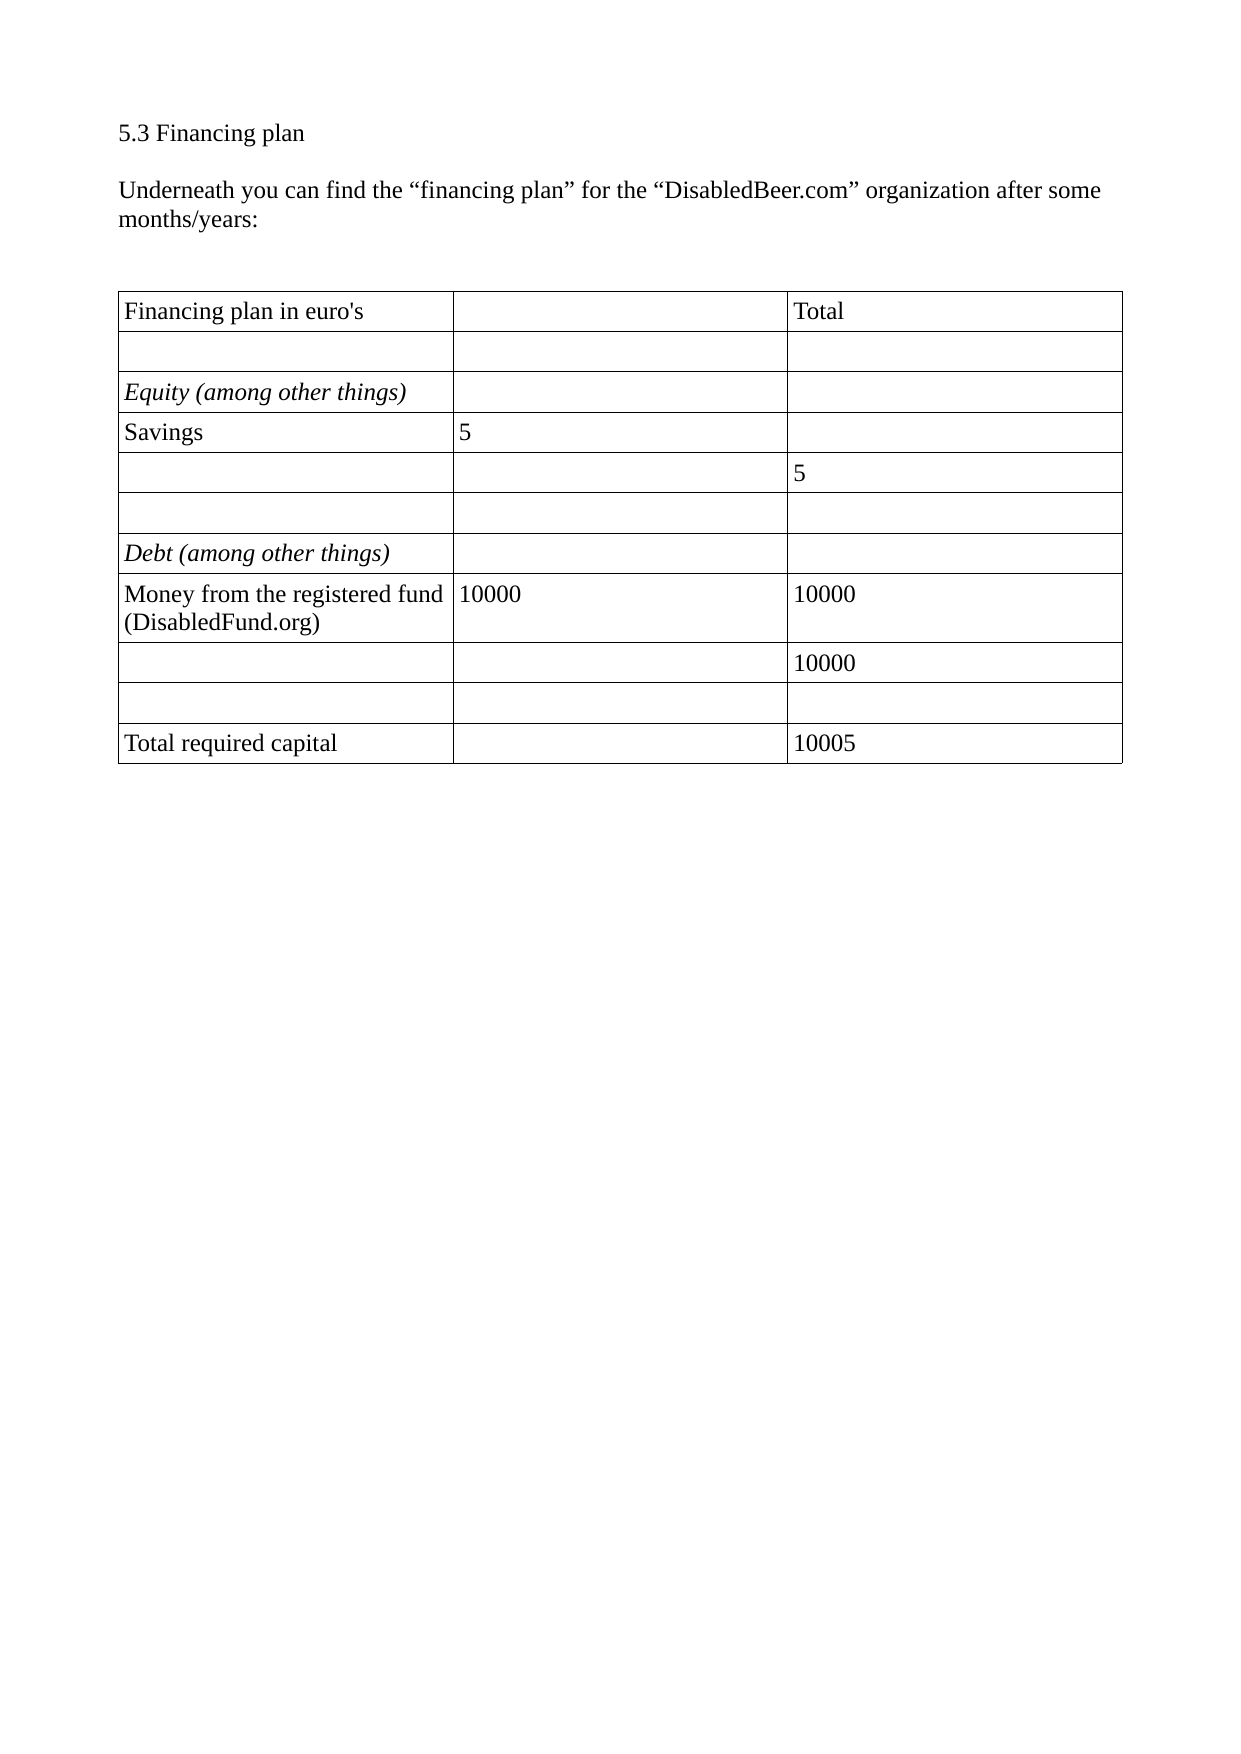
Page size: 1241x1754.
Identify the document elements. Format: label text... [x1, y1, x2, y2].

table_cell Total required capital [119, 724, 453, 763]
table_cell 10000 [454, 574, 787, 642]
table_cell [788, 372, 1122, 412]
table_cell [119, 683, 453, 722]
table_cell [454, 332, 787, 371]
table_cell 5 [788, 453, 1122, 492]
text 5.3 Financing plan Underneath you can find the “financing plan” for the “DisabledBeer.com” organization after some months/years: [118, 118, 1122, 291]
table_cell Money from the registered fund (DisabledFund.org) [119, 574, 453, 642]
table_header Total [788, 292, 1122, 331]
table_header [454, 292, 787, 331]
table_cell [788, 534, 1122, 573]
text [118, 1597, 1122, 1625]
table_cell [119, 453, 453, 492]
table_cell [454, 372, 787, 412]
table_cell [788, 683, 1122, 722]
table_cell [788, 413, 1122, 452]
table_cell 10005 [788, 724, 1122, 763]
table_cell [119, 493, 453, 532]
table_cell [119, 332, 453, 371]
table_cell [788, 332, 1122, 371]
table_cell 10000 [788, 574, 1122, 642]
table_cell [454, 724, 787, 763]
table_cell [454, 453, 787, 492]
table_header Financing plan in euro's [119, 292, 453, 331]
table_cell [454, 493, 787, 532]
table_cell Equity (among other things) [119, 372, 453, 412]
table_cell 5 [454, 413, 787, 452]
table_cell [454, 643, 787, 682]
table_cell Debt (among other things) [119, 534, 453, 573]
table_cell Savings [119, 413, 453, 452]
table_cell [454, 683, 787, 722]
table_cell 10000 [788, 643, 1122, 682]
table_cell [788, 493, 1122, 532]
table_cell [454, 534, 787, 573]
table_cell [119, 643, 453, 682]
